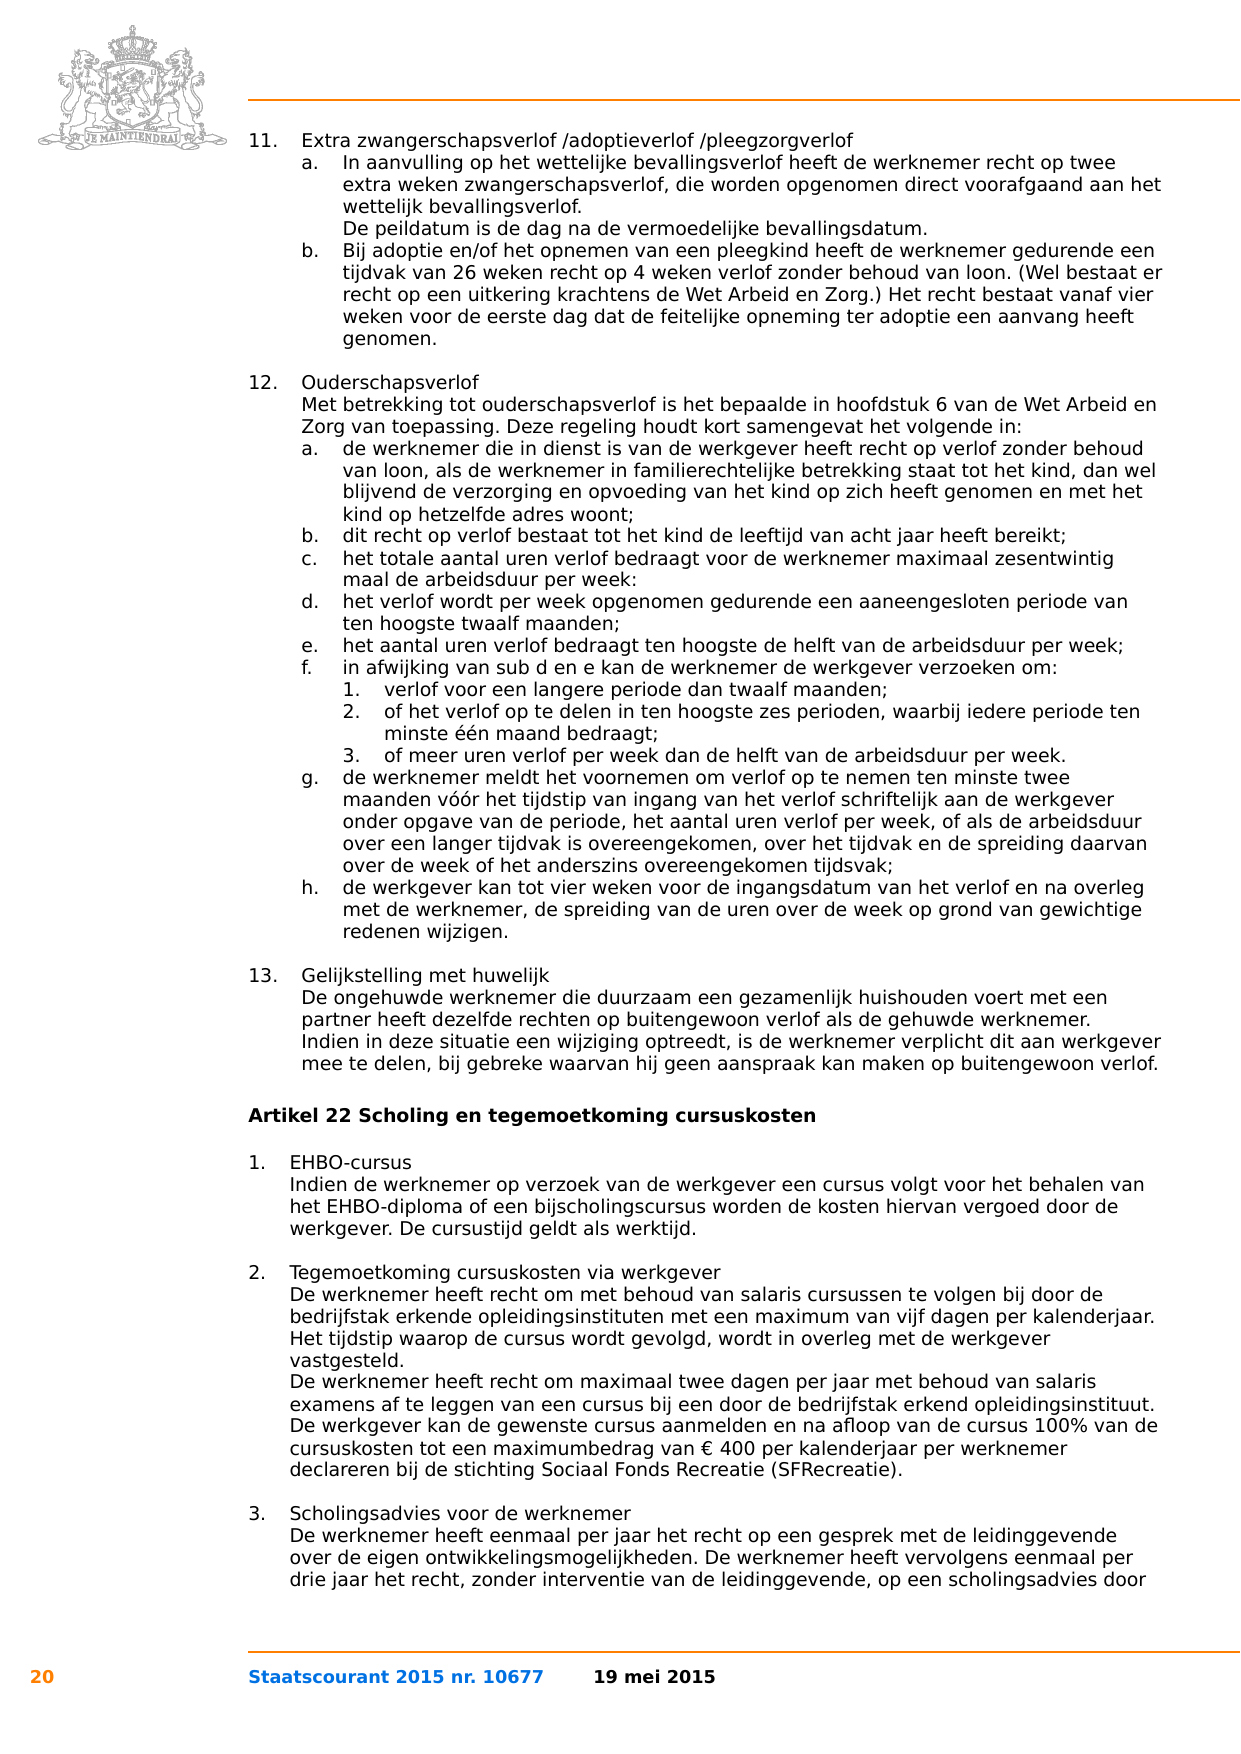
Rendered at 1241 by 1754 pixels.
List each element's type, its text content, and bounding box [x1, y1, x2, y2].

text e. het aantal uren verlof bedraagt ten hoogste de helft van de arbeidsduur per week; [301, 635, 1163, 657]
text De peildatum is de dag na de vermoedelijke bevallingsdatum. [342, 218, 1163, 240]
text 11. Extra zwangerschapsverlof /adoptieverlof /pleegzorgverlof [248, 130, 1163, 152]
text f. in afwijking van sub d en e kan de werknemer de werkgever verzoeken om: [301, 657, 1163, 679]
text a. de werknemer die in dienst is van de werkgever heeft recht op verlof zonder behoud van loon, als de werknemer in familierechtelijke betrekking staat tot het kind, dan wel blijvend de verzorging en opvoeding van het kind op zich heeft genomen en met het kind op hetzelfde adres woont; [301, 437, 1163, 525]
text 3. Scholingsadvies voor de werknemer [248, 1503, 1163, 1525]
text 2. of het verlof op te delen in ten hoogste zes perioden, waarbij iedere periode ten minste één maand bedraagt; [342, 701, 1163, 745]
text 1. EHBO-cursus [248, 1152, 1163, 1174]
text 2. Tegemoetkoming cursuskosten via werkgever [248, 1262, 1163, 1283]
text d. het verlof wordt per week opgenomen gedurende een aaneengesloten periode van ten hoogste twaalf maanden; [301, 591, 1163, 635]
text a. In aanvulling op het wettelijke bevallingsverlof heeft de werknemer recht op twee extra weken zwangerschapsverlof, die worden opgenomen direct voorafgaand aan het wettelijk bevallingsverlof. [301, 152, 1163, 218]
text De werknemer heeft recht om met behoud van salaris cursussen te volgen bij door de bedrijfstak erkende opleidingsinstituten met een maximum van vijf dagen per kalenderjaar. Het tijdstip waarop de cursus wordt gevolgd, wordt in overleg met de werkgever vastgesteld. [289, 1283, 1163, 1371]
text De werknemer heeft recht om maximaal twee dagen per jaar met behoud van salaris examens af te leggen van een cursus bij een door de bedrijfstak erkend opleidingsinstituut. [289, 1371, 1163, 1415]
subtitle Artikel 22 Scholing en tegemoetkoming cursuskosten [248, 1105, 1163, 1127]
text g. de werknemer meldt het voornemen om verlof op te nemen ten minste twee maanden vóór het tijdstip van ingang van het verlof schriftelijk aan de werkgever onder opgave van de periode, het aantal uren verlof per week, of als de arbeidsduur over een langer tijdvak is overeengekomen, over het tijdvak en de spreiding daarvan over de week of het anderszins overeengekomen tijdsvak; [301, 767, 1163, 877]
text De ongehuwde werknemer die duurzaam een gezamenlijk huishouden voert met een partner heeft dezelfde rechten op buitengewoon verlof als de gehuwde werknemer. [301, 987, 1163, 1031]
text c. het totale aantal uren verlof bedraagt voor de werknemer maximaal zesentwintig maal de arbeidsduur per week: [301, 547, 1163, 591]
text De werknemer heeft eenmaal per jaar het recht op een gesprek met de leidinggevende over de eigen ontwikkelingsmogelijkheden. De werknemer heeft vervolgens eenmaal per drie jaar het recht, zonder interventie van de leidinggevende, op een scholingsadvies door [289, 1525, 1163, 1591]
picture [38, 25, 227, 150]
text 3. of meer uren verlof per week dan de helft van de arbeidsduur per week. [342, 745, 1163, 767]
text h. de werkgever kan tot vier weken voor de ingangsdatum van het verlof en na overleg met de werknemer, de spreiding van de uren over de week op grond van gewichtige redenen wijzigen. [301, 877, 1163, 943]
text 12. Ouderschapsverlof [248, 372, 1163, 393]
text 1. verlof voor een langere periode dan twaalf maanden; [342, 679, 1163, 701]
text 13. Gelijkstelling met huwelijk [248, 965, 1163, 987]
text De werkgever kan de gewenste cursus aanmelden en na afloop van de cursus 100% van de cursuskosten tot een maximumbedrag van € 400 per kalenderjaar per werknemer declareren bij de stichting Sociaal Fonds Recreatie (SFRecreatie). [289, 1415, 1163, 1481]
text Indien in deze situatie een wijziging optreedt, is de werknemer verplicht dit aan werkgever mee te delen, bij gebreke waarvan hij geen aanspraak kan maken op buitengewoon verlof. [301, 1031, 1163, 1075]
text Indien de werknemer op verzoek van de werkgever een cursus volgt voor het behalen van het EHBO-diploma of een bijscholingscursus worden de kosten hiervan vergoed door de werkgever. De cursustijd geldt als werktijd. [289, 1174, 1163, 1240]
text b. Bij adoptie en/of het opnemen van een pleegkind heeft de werknemer gedurende een tijdvak van 26 weken recht op 4 weken verlof zonder behoud van loon. (Wel bestaat er recht op een uitkering krachtens de Wet Arbeid en Zorg.) Het recht bestaat vanaf vier weken voor de eerste dag dat de feitelijke opneming ter adoptie een aanvang heeft genomen. [301, 240, 1163, 350]
text Met betrekking tot ouderschapsverlof is het bepaalde in hoofdstuk 6 van de Wet Arbeid en Zorg van toepassing. Deze regeling houdt kort samengevat het volgende in: [301, 393, 1163, 437]
text b. dit recht op verlof bestaat tot het kind de leeftijd van acht jaar heeft bereikt; [301, 525, 1163, 547]
